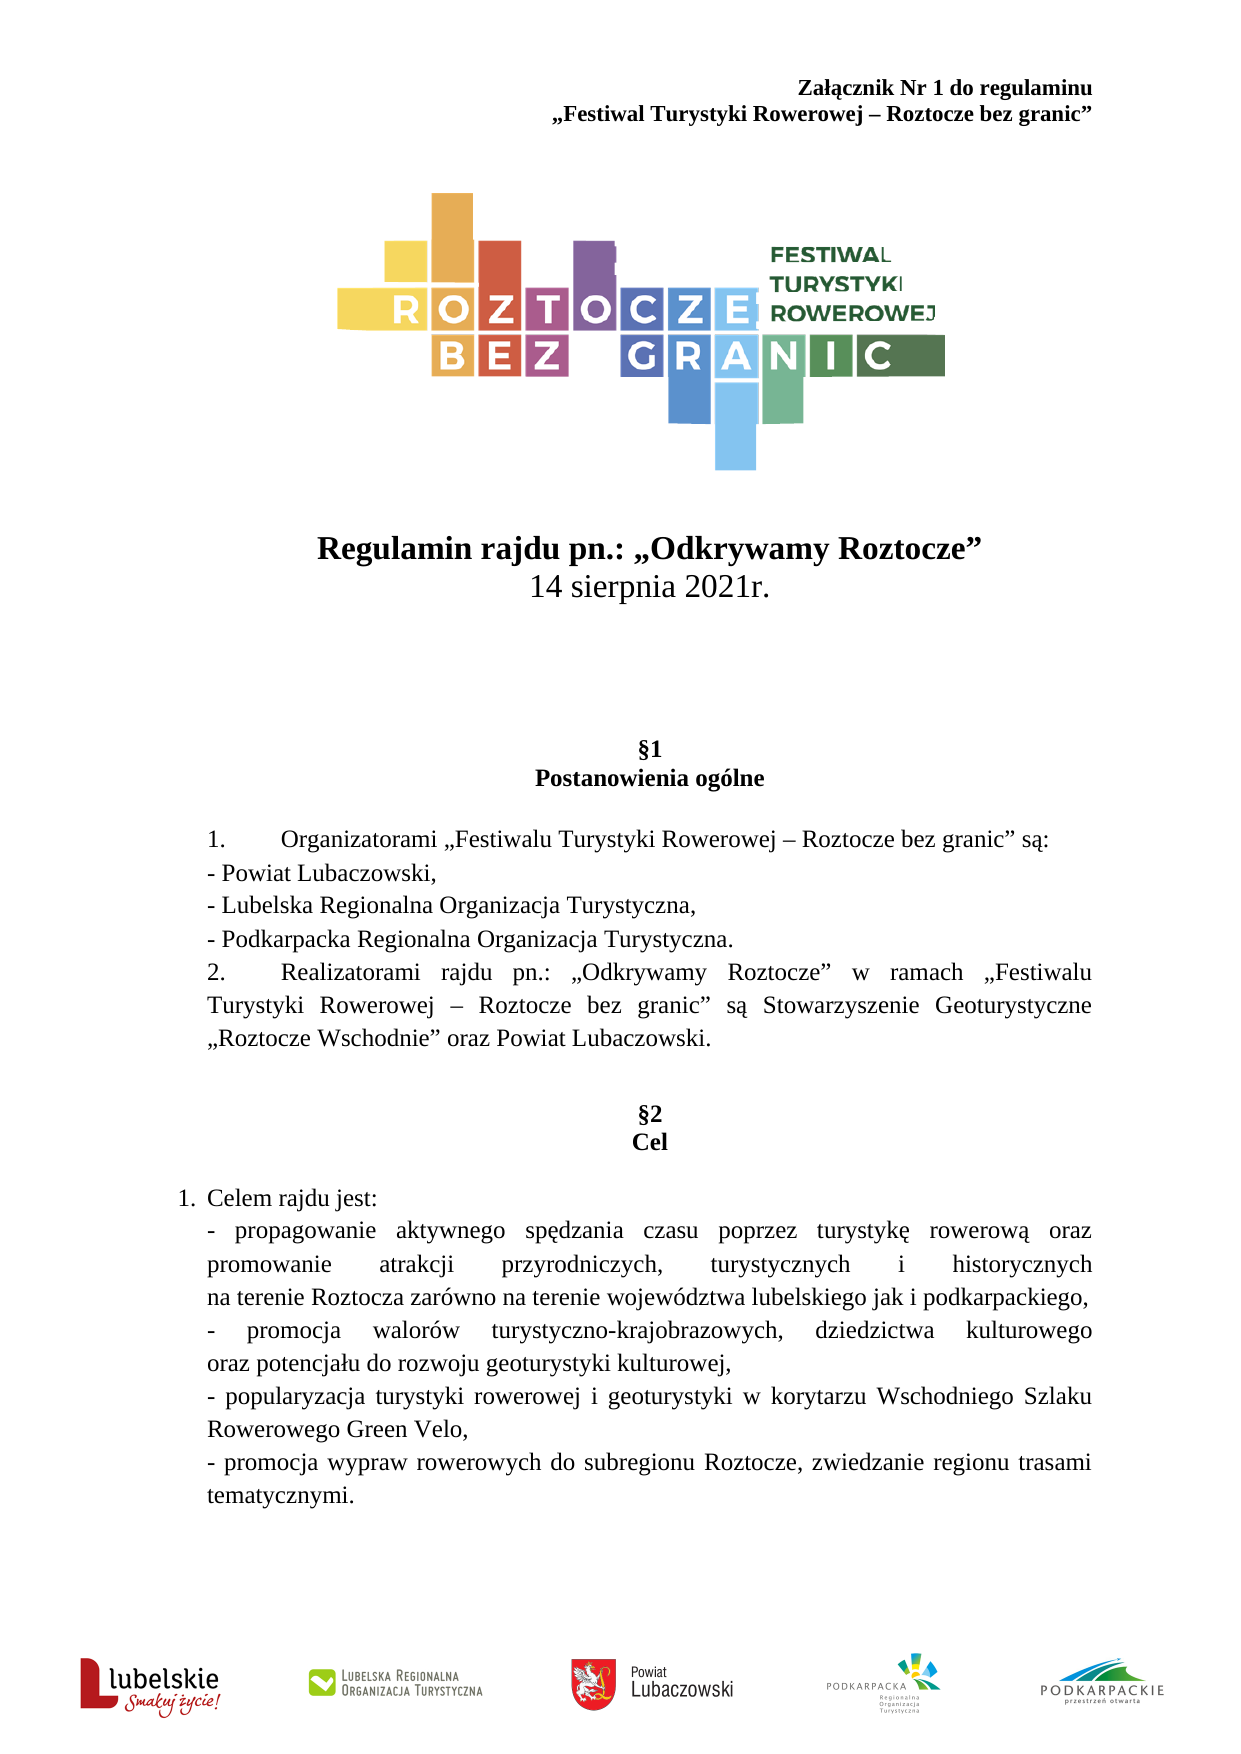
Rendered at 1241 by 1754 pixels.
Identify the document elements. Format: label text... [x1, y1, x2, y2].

text - Podkarpacka Regionalna Organizacja Turystyczna. [207, 924, 1093, 952]
list Organizatorami „Festiwalu Turystyki Rowerowej – Roztocze bez granic” są: [207, 824, 1093, 853]
text „Festiwal Turystyki Rowerowej – Roztocze bez granic” [207, 100, 1093, 127]
text Regulamin rajdu pn.: „Odkrywamy Roztocze” [207, 528, 1093, 567]
text §2 [207, 1099, 1093, 1127]
text Postanowienia ogólne [207, 763, 1093, 792]
text - promocja walorów turystyczno-krajobrazowych, dziedzictwa kulturowego oraz potencjału do rozwoju geoturystyki kulturowej, [207, 1315, 1093, 1376]
text - Lubelska Regionalna Organizacja Turystyczna, [207, 891, 1093, 919]
text - popularyzacja turystyki rowerowej i geoturystyki w korytarzu Wschodniego Szlaku Rowerowego Green Velo, [207, 1381, 1093, 1442]
text - Powiat Lubaczowski, [207, 858, 1093, 886]
text 14 sierpnia 2021r. [207, 567, 1093, 605]
text - promocja wypraw rowerowych do subregionu Roztocze, zwiedzanie regionu trasami tematycznymi. [207, 1447, 1093, 1508]
text Załącznik Nr 1 do regulaminu [207, 74, 1093, 100]
list - propagowanie aktywnego spędzania czasu poprzez turystykę rowerową oraz promowanie atrakcji przyrodniczych, turystycznych i historycznych na terenie Roztocza zarówno na terenie województwa lubelskiego jak i podkarpackiego, [207, 1216, 1093, 1310]
text Cel [207, 1127, 1093, 1156]
text §1 [207, 734, 1093, 763]
list Realizatorami rajdu pn.: „Odkrywamy Roztocze” w ramach „Festiwalu Turystyki Rowerowej – Roztocze bez granic” są Stowarzyszenie Geoturystyczne „Roztocze Wschodnie” oraz Powiat Lubaczowski. [207, 957, 1093, 1051]
list Celem rajdu jest: [177, 1183, 1093, 1211]
